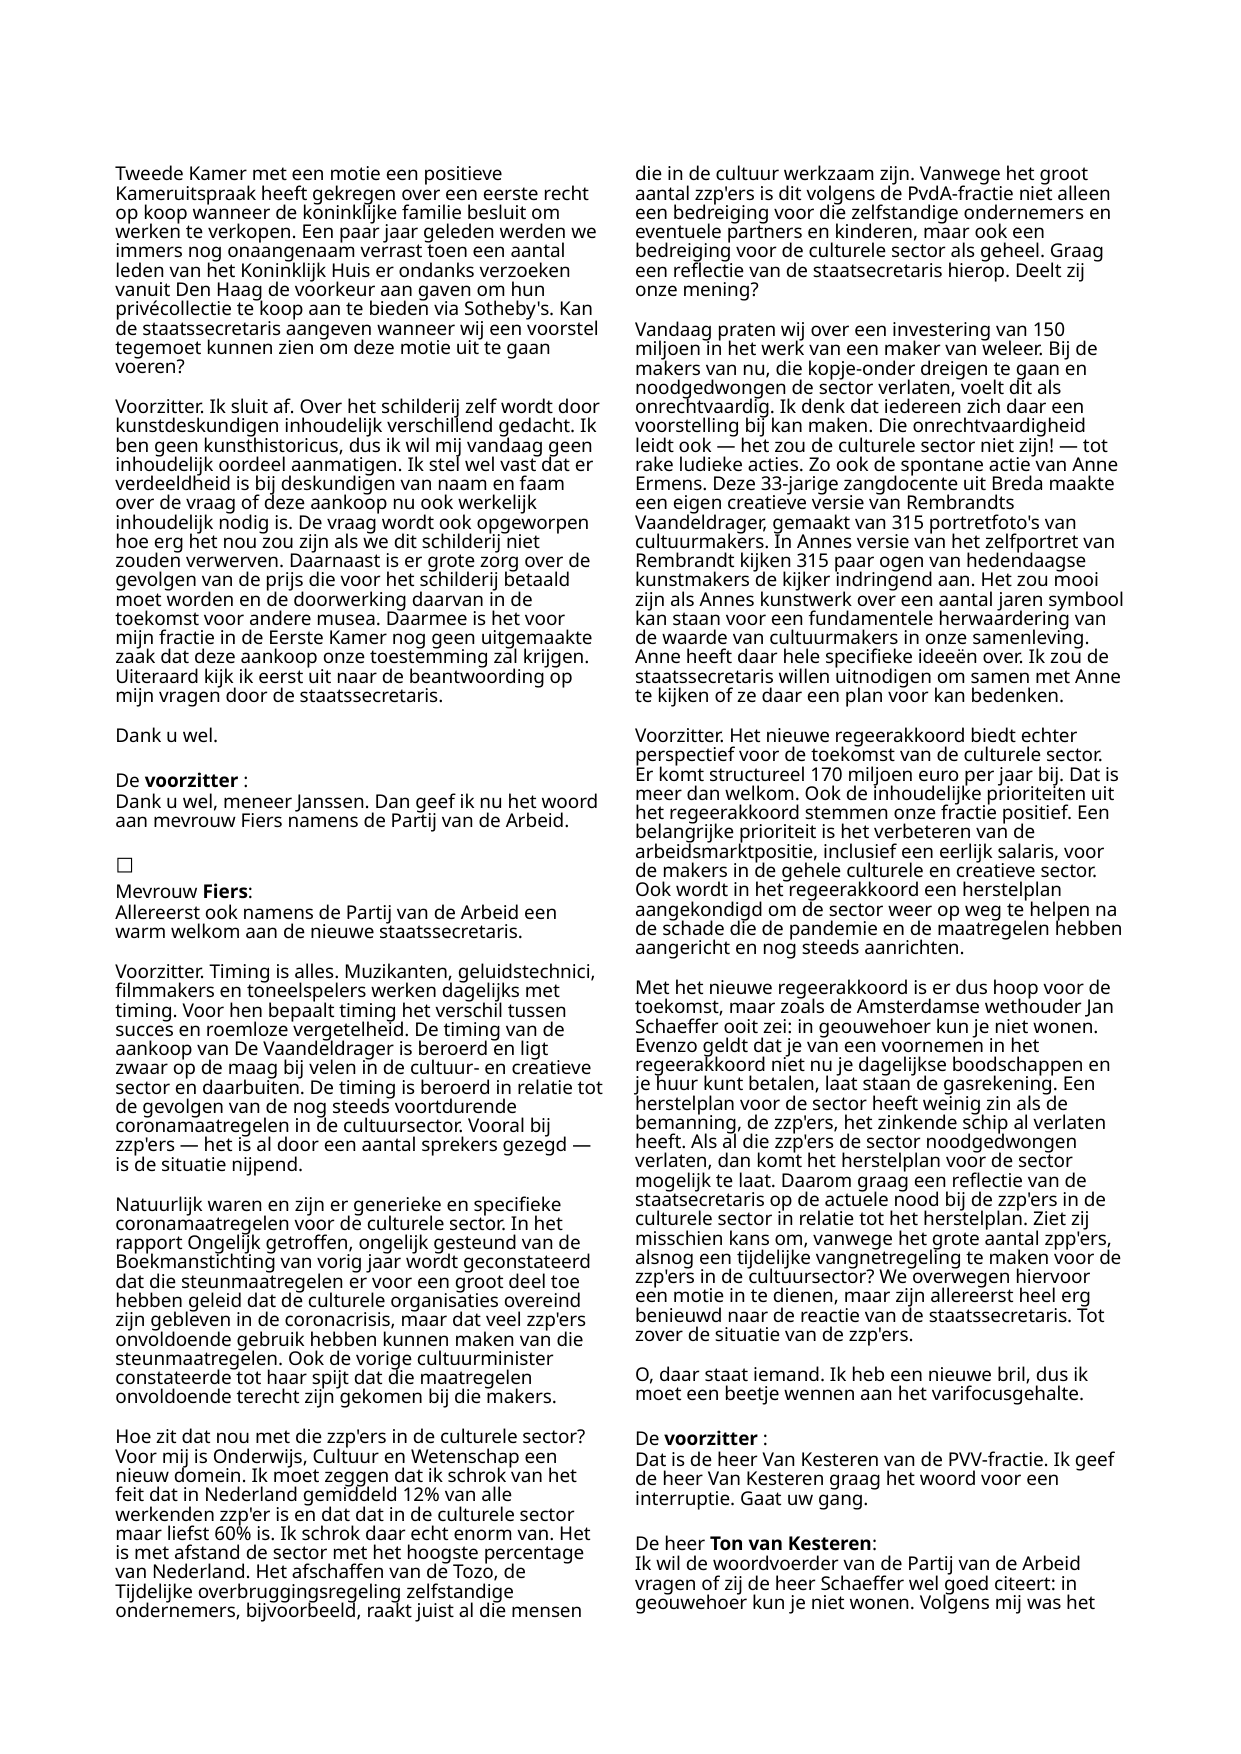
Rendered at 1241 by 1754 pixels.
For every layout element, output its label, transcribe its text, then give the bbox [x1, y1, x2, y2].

text Dank u wel, meneer Janssen. Dan geef ik nu het woord aan mevrouw Fiers namens de Partij van de Arbeid. [115, 793, 605, 831]
text Dank u wel. [115, 727, 605, 746]
text Allereerst ook namens de Partij van de Arbeid een warm welkom aan de nieuwe staatssecretaris. [115, 904, 605, 942]
text Natuurlijk waren en zijn er generieke en specifieke coronamaatregelen voor de culturele sector. In het rapport Ongelijk getroffen, ongelijk gesteund van de Boekmanstichting van vorig jaar wordt geconstateerd dat die steunmaatregelen er voor een groot deel toe hebben geleid dat de culturele organisaties overeind zijn gebleven in de coronacrisis, maar dat veel zzp'ers onvoldoende gebruik hebben kunnen maken van die steunmaatregelen. Ook de vorige cultuurminister constateerde tot haar spijt dat die maatregelen onvoldoende terecht zijn gekomen bij die makers. [115, 1196, 605, 1408]
text Met het nieuwe regeerakkoord is er dus hoop voor de toekomst, maar zoals de Amsterdamse wethouder Jan Schaeffer ooit zei: in geouwehoer kun je niet wonen. Evenzo geldt dat je van een voornemen in het regeerakkoord niet nu je dagelijkse boodschappen en je huur kunt betalen, laat staan de gasrekening. Een herstelplan voor de sector heeft weinig zin als de bemanning, de zzp'ers, het zinkende schip al verlaten heeft. Als al die zzp'ers de sector noodgedwongen verlaten, dan komt het herstelplan voor de sector mogelijk te laat. Daarom graag een reflectie van de staatsecretaris op de actuele nood bij de zzp'ers in de culturele sector in relatie tot het herstelplan. Ziet zij misschien kans om, vanwege het grote aantal zpp'ers, alsnog een tijdelijke vangnetregeling te maken voor de zzp'ers in de cultuursector? We overwegen hiervoor een motie in te dienen, maar zijn allereerst heel erg benieuwd naar de reactie van de staatssecretaris. Tot zover de situatie van de zzp'ers. [635, 979, 1125, 1345]
text Voorzitter. Het nieuwe regeerakkoord biedt echter perspectief voor de toekomst van de culturele sector. Er komt structureel 170 miljoen euro per jaar bij. Dat is meer dan welkom. Ook de inhoudelijke prioriteiten uit het regeerakkoord stemmen onze fractie positief. Een belangrijke prioriteit is het verbeteren van de arbeidsmarktpositie, inclusief een eerlijk salaris, voor de makers in de gehele culturele en creatieve sector. Ook wordt in het regeerakkoord een herstelplan aangekondigd om de sector weer op weg te helpen na de schade die de pandemie en de maatregelen hebben aangericht en nog steeds aanrichten. [635, 727, 1125, 958]
text De voorzitter : [635, 1425, 1125, 1451]
text Voorzitter. Ik sluit af. Over het schilderij zelf wordt door kunstdeskundigen inhoudelijk verschillend gedacht. Ik ben geen kunsthistoricus, dus ik wil mij vandaag geen inhoudelijk oordeel aanmatigen. Ik stel wel vast dat er verdeeldheid is bij deskundigen van naam en faam over de vraag of deze aankoop nu ook werkelijk inhoudelijk nodig is. De vraag wordt ook opgeworpen hoe erg het nou zou zijn als we dit schilderij niet zouden verwerven. Daarnaast is er grote zorg over de gevolgen van de prijs die voor het schilderij betaald moet worden en de doorwerking daarvan in de toekomst voor andere musea. Daarmee is het voor mijn fractie in de Eerste Kamer nog geen uitgemaakte zaak dat deze aankoop onze toestemming zal krijgen. Uiteraard kijk ik eerst uit naar de beantwoording op mijn vragen door de staatssecretaris. [115, 398, 605, 706]
text Tweede Kamer met een motie een positieve Kameruitspraak heeft gekregen over een eerste recht op koop wanneer de koninklijke familie besluit om werken te verkopen. Een paar jaar geleden werden we immers nog onaangenaam verrast toen een aantal leden van het Koninklijk Huis er ondanks verzoeken vanuit Den Haag de voorkeur aan gaven om hun privécollectie te koop aan te bieden via Sotheby's. Kan de staatssecretaris aangeven wanneer wij een voorstel tegemoet kunnen zien om deze motie uit te gaan voeren? [115, 165, 605, 377]
text Mevrouw Fiers: [115, 878, 605, 904]
text Hoe zit dat nou met die zzp'ers in de culturele sector? Voor mij is Onderwijs, Cultuur en Wetenschap een nieuw domein. Ik moet zeggen dat ik schrok van het feit dat in Nederland gemiddeld 12% van alle werkenden zzp'er is en dat dat in de culturele sector maar liefst 60% is. Ik schrok daar echt enorm van. Het is met afstand de sector met het hoogste percentage van Nederland. Het afschaffen van de Tozo, de Tijdelijke overbruggingsregeling zelfstandige ondernemers, bijvoorbeeld, raakt juist al die mensen [115, 1428, 605, 1621]
text ⬜ [115, 852, 605, 878]
text Vandaag praten wij over een investering van 150 miljoen in het werk van een maker van weleer. Bij de makers van nu, die kopje-onder dreigen te gaan en noodgedwongen de sector verlaten, voelt dit als onrechtvaardig. Ik denk dat iedereen zich daar een voorstelling bij kan maken. Die onrechtvaardigheid leidt ook — het zou de culturele sector niet zijn! — tot rake ludieke acties. Zo ook de spontane actie van Anne Ermens. Deze 33-jarige zangdocente uit Breda maakte een eigen creatieve versie van Rembrandts Vaandeldrager, gemaakt van 315 portretfoto's van cultuurmakers. In Annes versie van het zelfportret van Rembrandt kijken 315 paar ogen van hedendaagse kunstmakers de kijker indringend aan. Het zou mooi zijn als Annes kunstwerk over een aantal jaren symbool kan staan voor een fundamentele herwaardering van de waarde van cultuurmakers in onze samenleving. Anne heeft daar hele specifieke ideeën over. Ik zou de staatssecretaris willen uitnodigen om samen met Anne te kijken of ze daar een plan voor kan bedenken. [635, 321, 1125, 706]
text De voorzitter : [115, 767, 605, 793]
text die in de cultuur werkzaam zijn. Vanwege het groot aantal zzp'ers is dit volgens de PvdA-fractie niet alleen een bedreiging voor die zelfstandige ondernemers en eventuele partners en kinderen, maar ook een bedreiging voor de culturele sector als geheel. Graag een reflectie van de staatsecretaris hierop. Deelt zij onze mening? [635, 165, 1125, 300]
text De heer Ton van Kesteren: [635, 1530, 1125, 1555]
text Dat is de heer Van Kesteren van de PVV-fractie. Ik geef de heer Van Kesteren graag het woord voor een interruptie. Gaat uw gang. [635, 1451, 1125, 1509]
text Ik wil de woordvoerder van de Partij van de Arbeid vragen of zij de heer Schaeffer wel goed citeert: in geouwehoer kun je niet wonen. Volgens mij was het [635, 1555, 1125, 1613]
text Voorzitter. Timing is alles. Muzikanten, geluidstechnici, filmmakers en toneelspelers werken dagelijks met timing. Voor hen bepaalt timing het verschil tussen succes en roemloze vergetelheid. De timing van de aankoop van De Vaandeldrager is beroerd en ligt zwaar op de maag bij velen in de cultuur- en creatieve sector en daarbuiten. De timing is beroerd in relatie tot de gevolgen van de nog steeds voortdurende coronamaatregelen in de cultuursector. Vooral bij zzp'ers — het is al door een aantal sprekers gezegd — is de situatie nijpend. [115, 963, 605, 1175]
text O, daar staat iemand. Ik heb een nieuwe bril, dus ik moet een beetje wennen aan het varifocusgehalte. [635, 1366, 1125, 1404]
